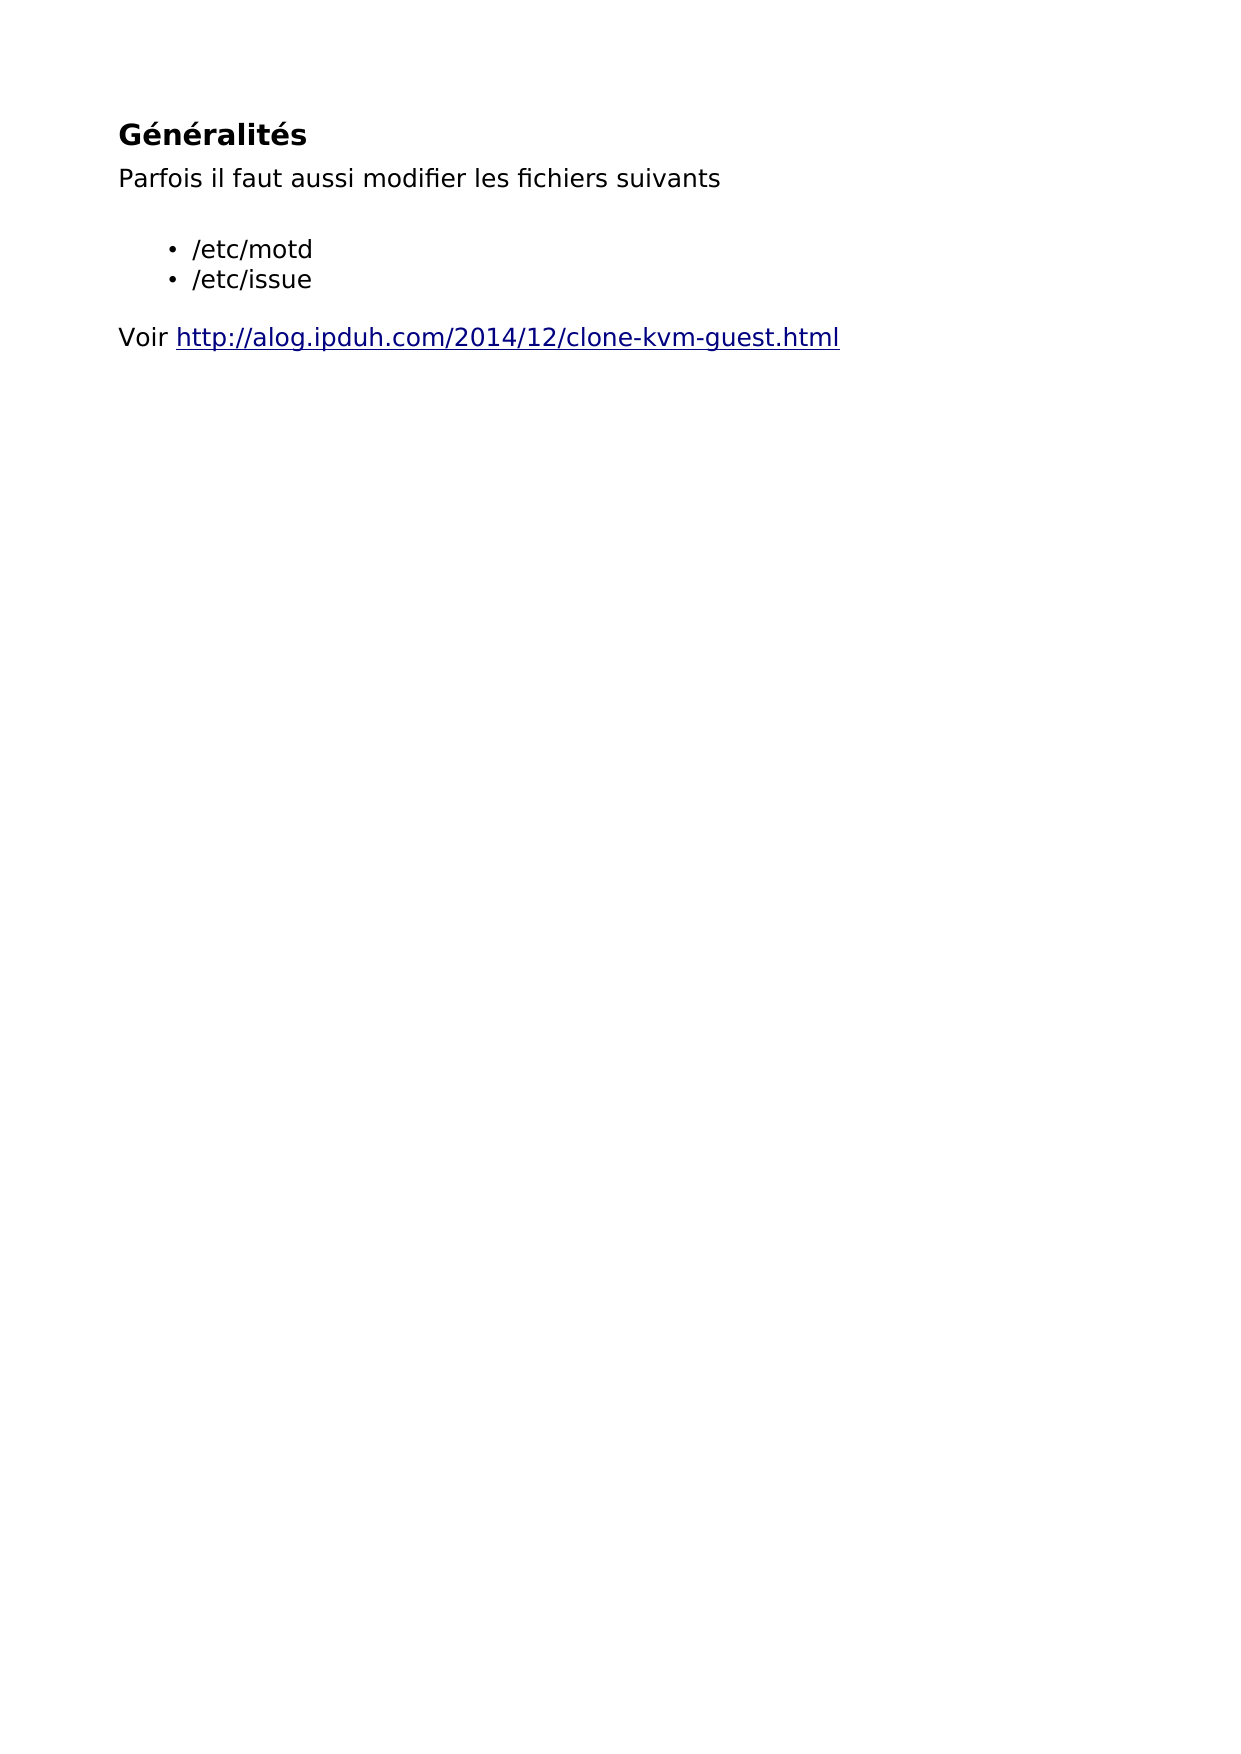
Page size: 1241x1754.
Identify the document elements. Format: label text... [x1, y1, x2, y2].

subtitle Généralités [118, 118, 1122, 152]
list /etc/issue [177, 265, 1122, 294]
text Parfois il faut aussi modifier les fichiers suivants [118, 164, 1122, 194]
text Voir http://alog.ipduh.com/2014/12/clone-kvm-guest.html [118, 323, 1122, 353]
list /etc/motd [177, 236, 1122, 265]
